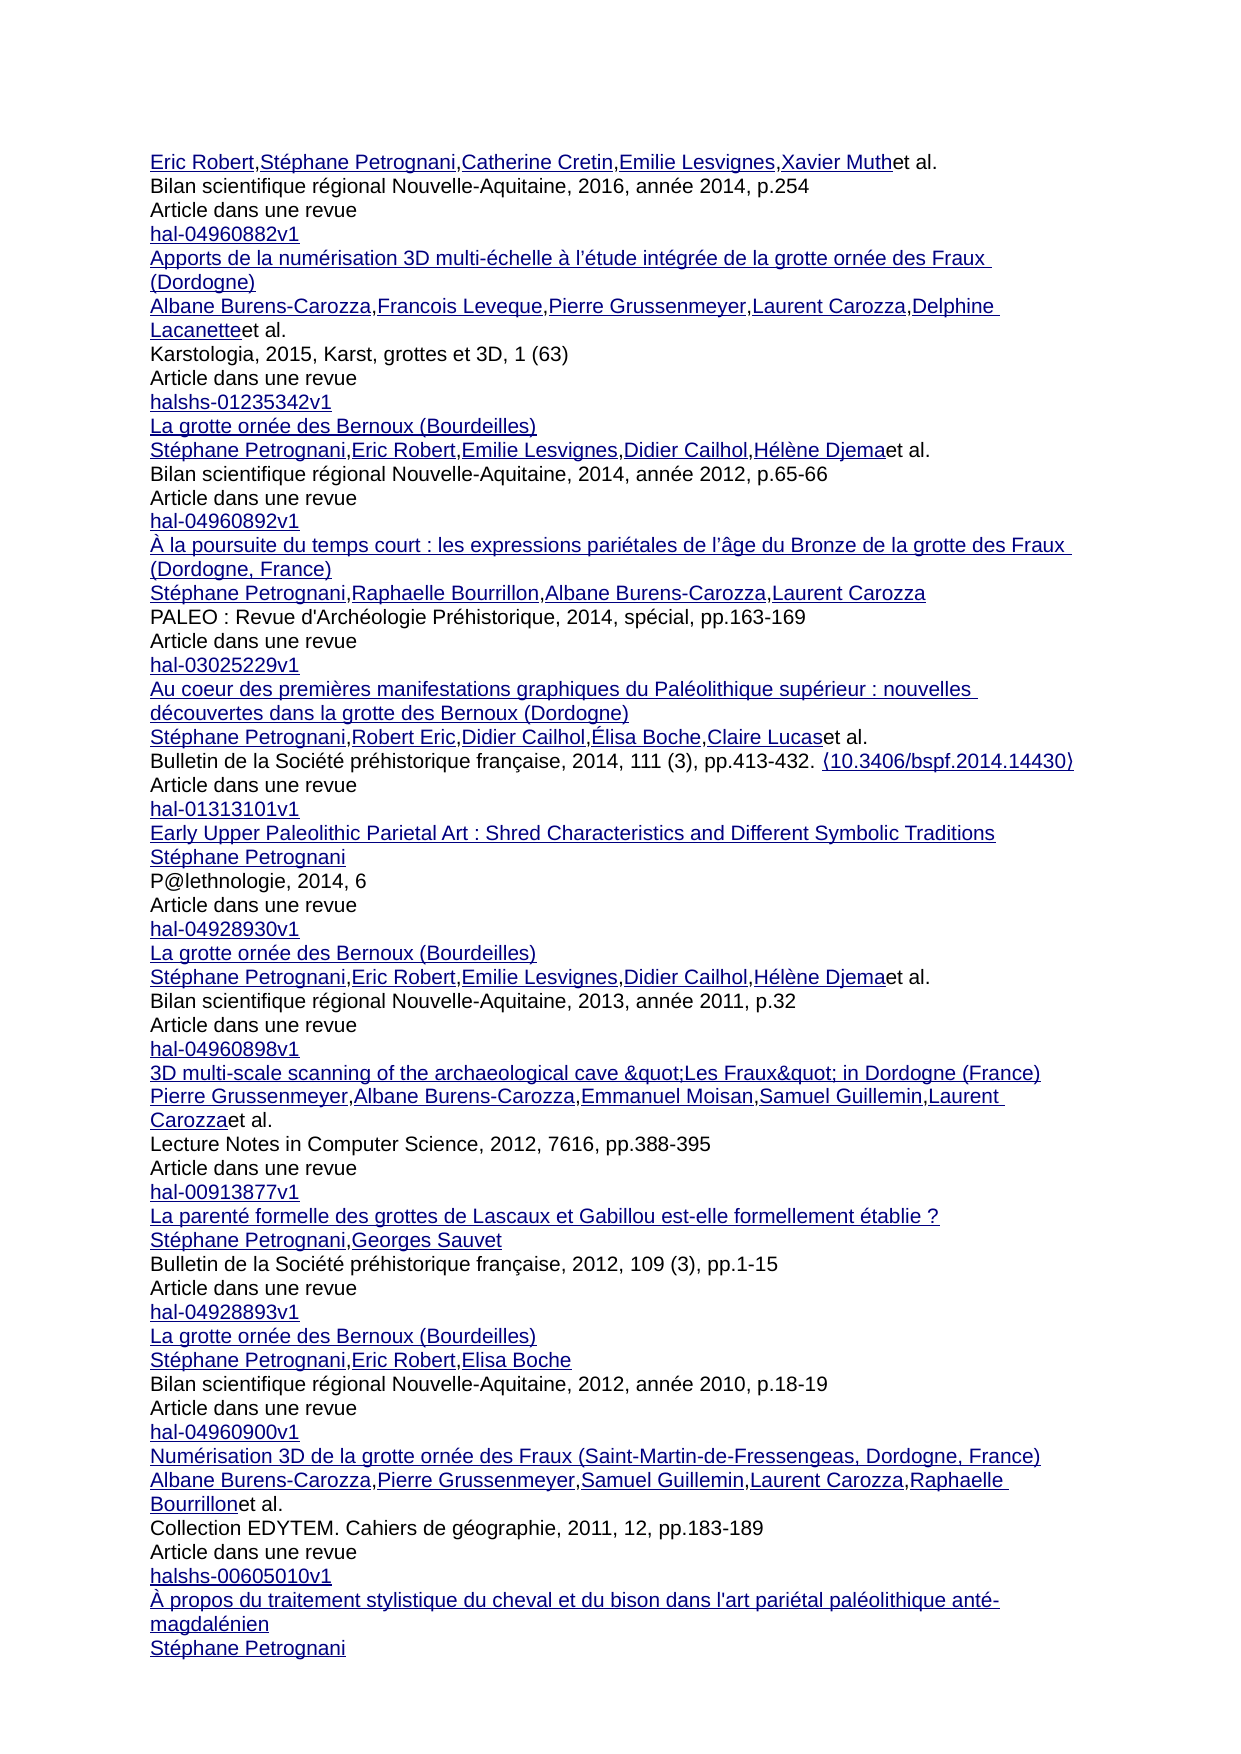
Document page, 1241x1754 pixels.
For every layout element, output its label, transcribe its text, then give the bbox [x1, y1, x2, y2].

table_cell Eric Robert,Stéphane Petrognani,Catherine Cretin,Emilie Lesvignes,Xavier Muthet al. Bilan scientifique régional Nouvelle-Aquitaine, 2016, année 2014, p.254 Article dans une revue hal-04960882v1 [150, 150, 1090, 246]
table_cell À la poursuite du temps court : les expressions pariétales de l’âge du Bronze de la grotte des Fraux (Dordogne, France) Stéphane Petrognani,Raphaelle Bourrillon,Albane Burens-Carozza,Laurent Carozza PALEO : Revue d'Archéologie Préhistorique, 2014, spécial, pp.163-169 Article dans une revue hal-03025229v1 [150, 533, 1090, 677]
table_cell 3D multi-scale scanning of the archaeological cave &quot;Les Fraux&quot; in Dordogne (France) Pierre Grussenmeyer,Albane Burens-Carozza,Emmanuel Moisan,Samuel Guillemin,Laurent Carozzaet al. Lecture Notes in Computer Science, 2012, 7616, pp.388-395 Article dans une revue hal-00913877v1 [150, 1060, 1090, 1204]
table_cell Apports de la numérisation 3D multi-échelle à l’étude intégrée de la grotte ornée des Fraux (Dordogne) Albane Burens-Carozza,Francois Leveque,Pierre Grussenmeyer,Laurent Carozza,Delphine Lacanetteet al. Karstologia, 2015, Karst, grottes et 3D, 1 (63) Article dans une revue halshs-01235342v1 [150, 246, 1090, 413]
table_cell La parenté formelle des grottes de Lascaux et Gabillou est-elle formellement établie ? Stéphane Petrognani,Georges Sauvet Bulletin de la Société préhistorique française, 2012, 109 (3), pp.1-15 Article dans une revue hal-04928893v1 [150, 1204, 1090, 1324]
table_cell Numérisation 3D de la grotte ornée des Fraux (Saint-Martin-de-Fressengeas, Dordogne, France) Albane Burens-Carozza,Pierre Grussenmeyer,Samuel Guillemin,Laurent Carozza,Raphaelle Bourrillonet al. Collection EDYTEM. Cahiers de géographie, 2011, 12, pp.183-189 Article dans une revue halshs-00605010v1 [150, 1444, 1090, 1587]
table_cell La grotte ornée des Bernoux (Bourdeilles) Stéphane Petrognani,Eric Robert,Emilie Lesvignes,Didier Cailhol,Hélène Djemaet al. Bilan scientifique régional Nouvelle-Aquitaine, 2013, année 2011, p.32 Article dans une revue hal-04960898v1 [150, 941, 1090, 1060]
table_cell À propos du traitement stylistique du cheval et du bison dans l'art pariétal paléolithique anté-magdalénien Stéphane Petrognani [150, 1588, 1090, 1659]
table_cell Early Upper Paleolithic Parietal Art : Shred Characteristics and Different Symbolic Traditions Stéphane Petrognani P@lethnologie, 2014, 6 Article dans une revue hal-04928930v1 [150, 821, 1090, 941]
table_cell Au coeur des premières manifestations graphiques du Paléolithique supérieur : nouvelles découvertes dans la grotte des Bernoux (Dordogne) Stéphane Petrognani,Robert Eric,Didier Cailhol,Élisa Boche,Claire Lucaset al. Bulletin de la Société préhistorique française, 2014, 111 (3), pp.413-432. ⟨10.3406/bspf.2014.14430⟩ Article dans une revue hal-01313101v1 [150, 677, 1090, 821]
table_cell La grotte ornée des Bernoux (Bourdeilles) Stéphane Petrognani,Eric Robert,Elisa Boche Bilan scientifique régional Nouvelle-Aquitaine, 2012, année 2010, p.18-19 Article dans une revue hal-04960900v1 [150, 1324, 1090, 1444]
table_cell La grotte ornée des Bernoux (Bourdeilles) Stéphane Petrognani,Eric Robert,Emilie Lesvignes,Didier Cailhol,Hélène Djemaet al. Bilan scientifique régional Nouvelle-Aquitaine, 2014, année 2012, p.65-66 Article dans une revue hal-04960892v1 [150, 414, 1090, 533]
